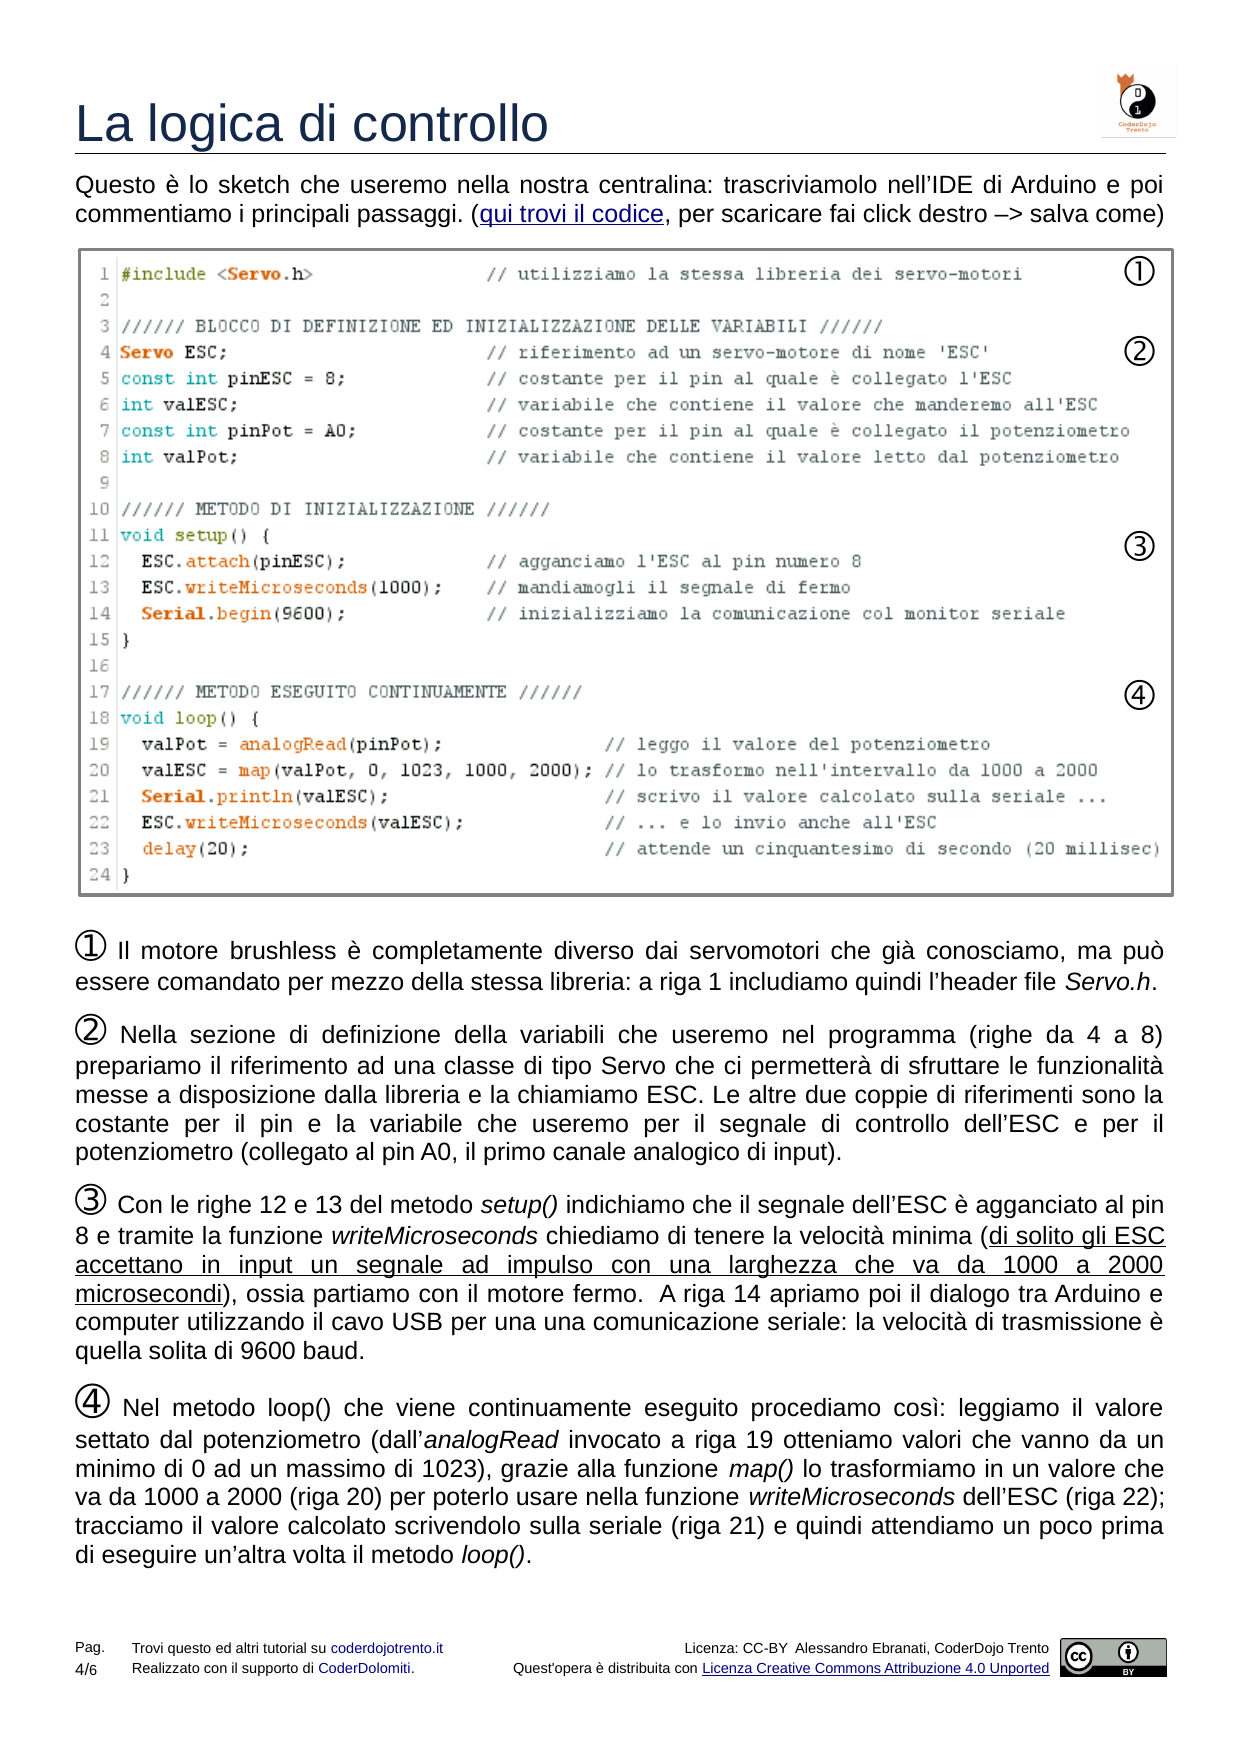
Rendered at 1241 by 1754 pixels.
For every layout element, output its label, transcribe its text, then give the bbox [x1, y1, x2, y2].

picture [81, 257, 1166, 890]
picture [1060, 1638, 1167, 1677]
text ➁ Nella sezione di definizione della variabili che useremo nel programma (righe da 4 a 8) prepariamo il riferimento ad una classe di tipo Servo che ci permetterà di sfruttare le funzionalità messe a disposizione dalla libreria e la chiamiamo ESC. Le altre due coppie di riferimenti sono la costante per il pin e la variabile che useremo per il segnale di controllo dell’ESC e per il potenziometro (collegato al pin A0, il primo canale analogico di input). [75, 1008, 1166, 1166]
picture [1127, 258, 1153, 284]
text ➂ Con le righe 12 e 13 del metodo setup() indichiamo che il segnale dell’ESC è agganciato al pin 8 e tramite la funzione writeMicroseconds chiediamo di tenere la velocità minima (di solito gli ESC accettano in input un segnale ad impulso con una larghezza che va da 1000 a 2000 microsecondi), ossia partiamo con il motore fermo. A riga 14 apriamo poi il dialogo tra Arduino e computer utilizzando il cavo USB per una una comunicazione seriale: la velocità di trasmissione è quella solita di 9600 baud. [75, 1178, 1166, 1365]
text La logica di controllo [75, 93, 1166, 153]
picture [1101, 64, 1177, 138]
text Questo è lo sketch che useremo nella nostra centralina: trascriviamolo nell’IDE di Arduino e poi commentiamo i principali passaggi. (qui trovi il codice, per scaricare fai click destro –> salva come) [75, 170, 1166, 228]
text ➃ Nel metodo loop() che viene continuamente eseguito procediamo così: leggiamo il valore settato dal potenziometro (dall’analogRead invocato a riga 19 otteniamo valori che vanno da un minimo di 0 ad un massimo di 1023), grazie alla funzione map() lo trasformiamo in un valore che va da 1000 a 2000 (riga 20) per poterlo usare nella funzione writeMicroseconds dell’ESC (riga 22); tracciamo il valore calcolato scrivendolo sulla seriale (riga 21) e quindi attendiamo un poco prima di eseguire un’altra volta il metodo loop(). [75, 1377, 1166, 1568]
text ➀ Il motore brushless è completamente diverso dai servomotori che già conosciamo, ma può essere comandato per mezzo della stessa libreria: a riga 1 includiamo quindi l’header file Servo.h. [75, 924, 1166, 996]
